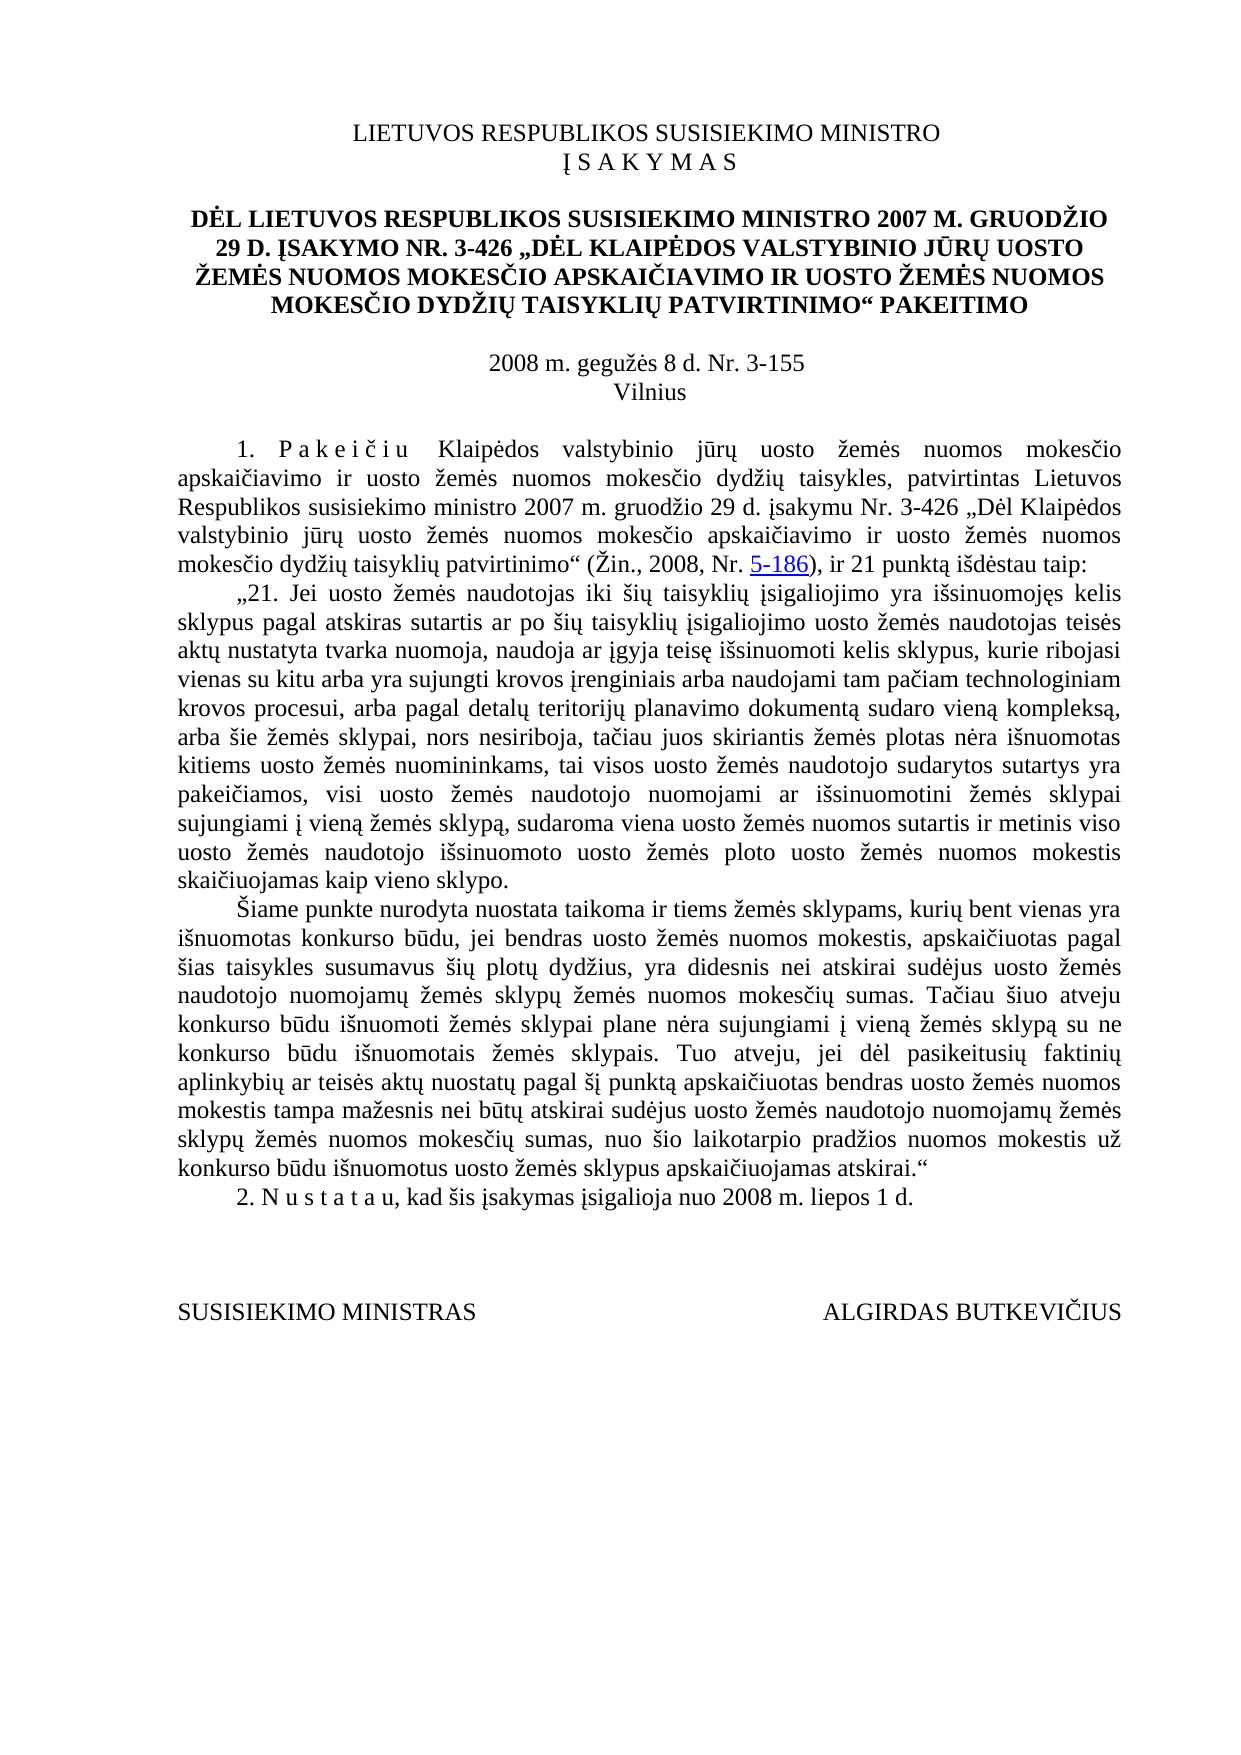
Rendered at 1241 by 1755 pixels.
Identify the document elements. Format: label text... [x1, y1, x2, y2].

text Šiame punkte nurodyta nuostata taikoma ir tiems žemės sklypams, kurių bent vienas yra išnuomotas konkurso būdu, jei bendras uosto žemės nuomos mokestis, apskaičiuotas pagal šias taisykles susumavus šių plotų dydžius, yra didesnis nei atskirai sudėjus uosto žemės naudotojo nuomojamų žemės sklypų žemės nuomos mokesčių sumas. Tačiau šiuo atveju konkurso būdu išnuomoti žemės sklypai plane nėra sujungiami į vieną žemės sklypą su ne konkurso būdu išnuomotais žemės sklypais. Tuo atveju, jei dėl pasikeitusių faktinių aplinkybių ar teisės aktų nuostatų pagal šį punktą apskaičiuotas bendras uosto žemės nuomos mokestis tampa mažesnis nei būtų atskirai sudėjus uosto žemės naudotojo nuomojamų žemės sklypų žemės nuomos mokesčių sumas, nuo šio laikotarpio pradžios nuomos mokestis už konkurso būdu išnuomotus uosto žemės sklypus apskaičiuojamas atskirai.“ [177, 894, 1122, 1182]
text ĮSAKYMAS [177, 147, 1122, 176]
text 1. Pakeičiu Klaipėdos valstybinio jūrų uosto žemės nuomos mokesčio apskaičiavimo ir uosto žemės nuomos mokesčio dydžių taisykles, patvirtintas Lietuvos Respublikos susisiekimo ministro 2007 m. gruodžio 29 d. įsakymu Nr. 3-426 „Dėl Klaipėdos valstybinio jūrų uosto žemės nuomos mokesčio apskaičiavimo ir uosto žemės nuomos mokesčio dydžių taisyklių patvirtinimo“ (Žin., 2008, Nr. 5-186), ir 21 punktą išdėstau taip: [177, 434, 1122, 578]
text „21. Jei uosto žemės naudotojas iki šių taisyklių įsigaliojimo yra išsinuomojęs kelis sklypus pagal atskiras sutartis ar po šių taisyklių įsigaliojimo uosto žemės naudotojas teisės aktų nustatyta tvarka nuomoja, naudoja ar įgyja teisę išsinuomoti kelis sklypus, kurie ribojasi vienas su kitu arba yra sujungti krovos įrenginiais arba naudojami tam pačiam technologiniam krovos procesui, arba pagal detalų teritorijų planavimo dokumentą sudaro vieną kompleksą, arba šie žemės sklypai, nors nesiriboja, tačiau juos skiriantis žemės plotas nėra išnuomotas kitiems uosto žemės nuomininkams, tai visos uosto žemės naudotojo sudarytos sutartys yra pakeičiamos, visi uosto žemės naudotojo nuomojami ar išsinuomotini žemės sklypai sujungiami į vieną žemės sklypą, sudaroma viena uosto žemės nuomos sutartis ir metinis viso uosto žemės naudotojo išsinuomoto uosto žemės ploto uosto žemės nuomos mokestis skaičiuojamas kaip vieno sklypo. [177, 578, 1122, 894]
text Vilnius [177, 377, 1122, 406]
text 2. Nustatau, kad šis įsakymas įsigalioja nuo 2008 m. liepos 1 d. [177, 1182, 1122, 1211]
text LIETUVOS RESPUBLIKOS SUSISIEKIMO MINISTRO [177, 118, 1122, 147]
text DĖL LIETUVOS RESPUBLIKOS SUSISIEKIMO MINISTRO 2007 M. GRUODŽIO 29 D. ĮSAKYMO NR. 3-426 „DĖL KLAIPĖDOS VALSTYBINIO JŪRŲ UOSTO ŽEMĖS NUOMOS MOKESČIO APSKAIČIAVIMO IR UOSTO ŽEMĖS NUOMOS MOKESČIO DYDŽIŲ TAISYKLIŲ PATVIRTINIMO“ PAKEITIMO [177, 204, 1122, 319]
text 2008 m. gegužės 8 d. Nr. 3-155 [177, 348, 1122, 377]
text SUSISIEKIMO MINISTRAS ALGIRDAS BUTKEVIČIUS [177, 1297, 1122, 1326]
